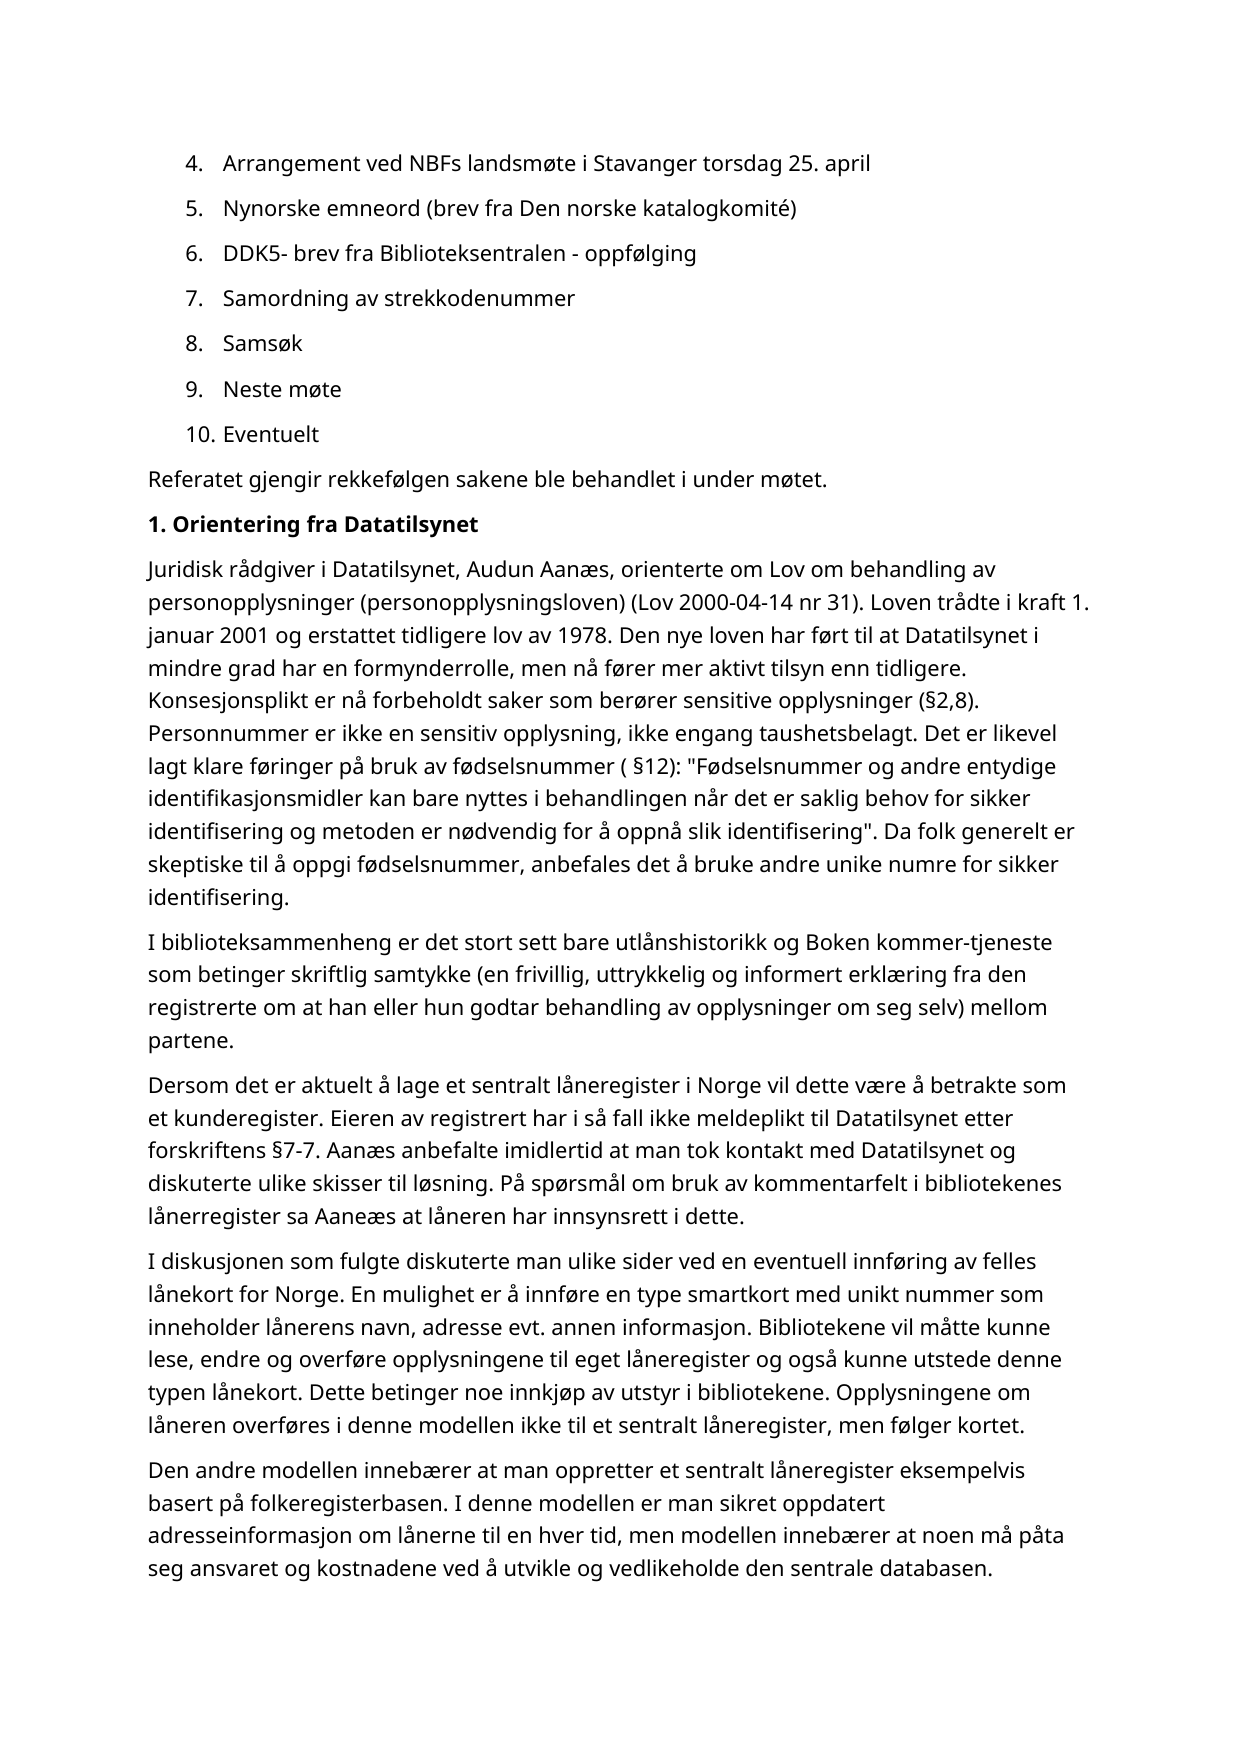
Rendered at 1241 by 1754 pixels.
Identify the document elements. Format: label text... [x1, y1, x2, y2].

text 1. Orientering fra Datatilsynet [148, 509, 1093, 539]
list Neste møte [185, 374, 1093, 403]
list Nynorske emneord (brev fra Den norske katalogkomité) [185, 193, 1093, 223]
text Referatet gjengir rekkefølgen sakene ble behandlet i under møtet. [148, 464, 1093, 494]
text Juridisk rådgiver i Datatilsynet, Audun Aanæs, orienterte om Lov om behandling av personopplysninger (personopplysningsloven) (Lov 2000-04-14 nr 31). Loven trådte i kraft 1. januar 2001 og erstattet tidligere lov av 1978. Den nye loven har ført til at Datatilsynet i mindre grad har en formynderrolle, men nå fører mer aktivt tilsyn enn tidligere. Konsesjonsplikt er nå forbeholdt saker som berører sensitive opplysninger (§2,8). Personnummer er ikke en sensitiv opplysning, ikke engang taushetsbelagt. Det er likevel lagt klare føringer på bruk av fødselsnummer ( §12): "Fødselsnummer og andre entydige identifikasjonsmidler kan bare nyttes i behandlingen når det er saklig behov for sikker identifisering og metoden er nødvendig for å oppnå slik identifisering". Da folk generelt er skeptiske til å oppgi fødselsnummer, anbefales det å bruke andre unike numre for sikker identifisering. [148, 554, 1093, 911]
text Dersom det er aktuelt å lage et sentralt låneregister i Norge vil dette være å betrakte som et kunderegister. Eieren av registrert har i så fall ikke meldeplikt til Datatilsynet etter forskriftens §7-7. Aanæs anbefalte imidlertid at man tok kontakt med Datatilsynet og diskuterte ulike skisser til løsning. På spørsmål om bruk av kommentarfelt i bibliotekenes lånerregister sa Aaneæs at låneren har innsynsrett i dette. [148, 1070, 1093, 1231]
list Eventuelt [185, 419, 1093, 449]
text I diskusjonen som fulgte diskuterte man ulike sider ved en eventuell innføring av felles lånekort for Norge. En mulighet er å innføre en type smartkort med unikt nummer som inneholder lånerens navn, adresse evt. annen informasjon. Bibliotekene vil måtte kunne lese, endre og overføre opplysningene til eget låneregister og også kunne utstede denne typen lånekort. Dette betinger noe innkjøp av utstyr i bibliotekene. Opplysningene om låneren overføres i denne modellen ikke til et sentralt låneregister, men følger kortet. [148, 1246, 1093, 1439]
list Arrangement ved NBFs landsmøte i Stavanger torsdag 25. april [185, 148, 1093, 177]
text Den andre modellen innebærer at man oppretter et sentralt låneregister eksempelvis basert på folkeregisterbasen. I denne modellen er man sikret oppdatert adresseinformasjon om lånerne til en hver tid, men modellen innebærer at noen må påta seg ansvaret og kostnadene ved å utvikle og vedlikeholde den sentrale databasen. [148, 1455, 1093, 1583]
list DDK5- brev fra Biblioteksentralen - oppfølging [185, 238, 1093, 268]
list Samsøk [185, 328, 1093, 358]
list Samordning av strekkodenummer [185, 283, 1093, 313]
text I biblioteksammenheng er det stort sett bare utlånshistorikk og Boken kommer-tjeneste som betinger skriftlig samtykke (en frivillig, uttrykkelig og informert erklæring fra den registrerte om at han eller hun godtar behandling av opplysninger om seg selv) mellom partene. [148, 927, 1093, 1055]
